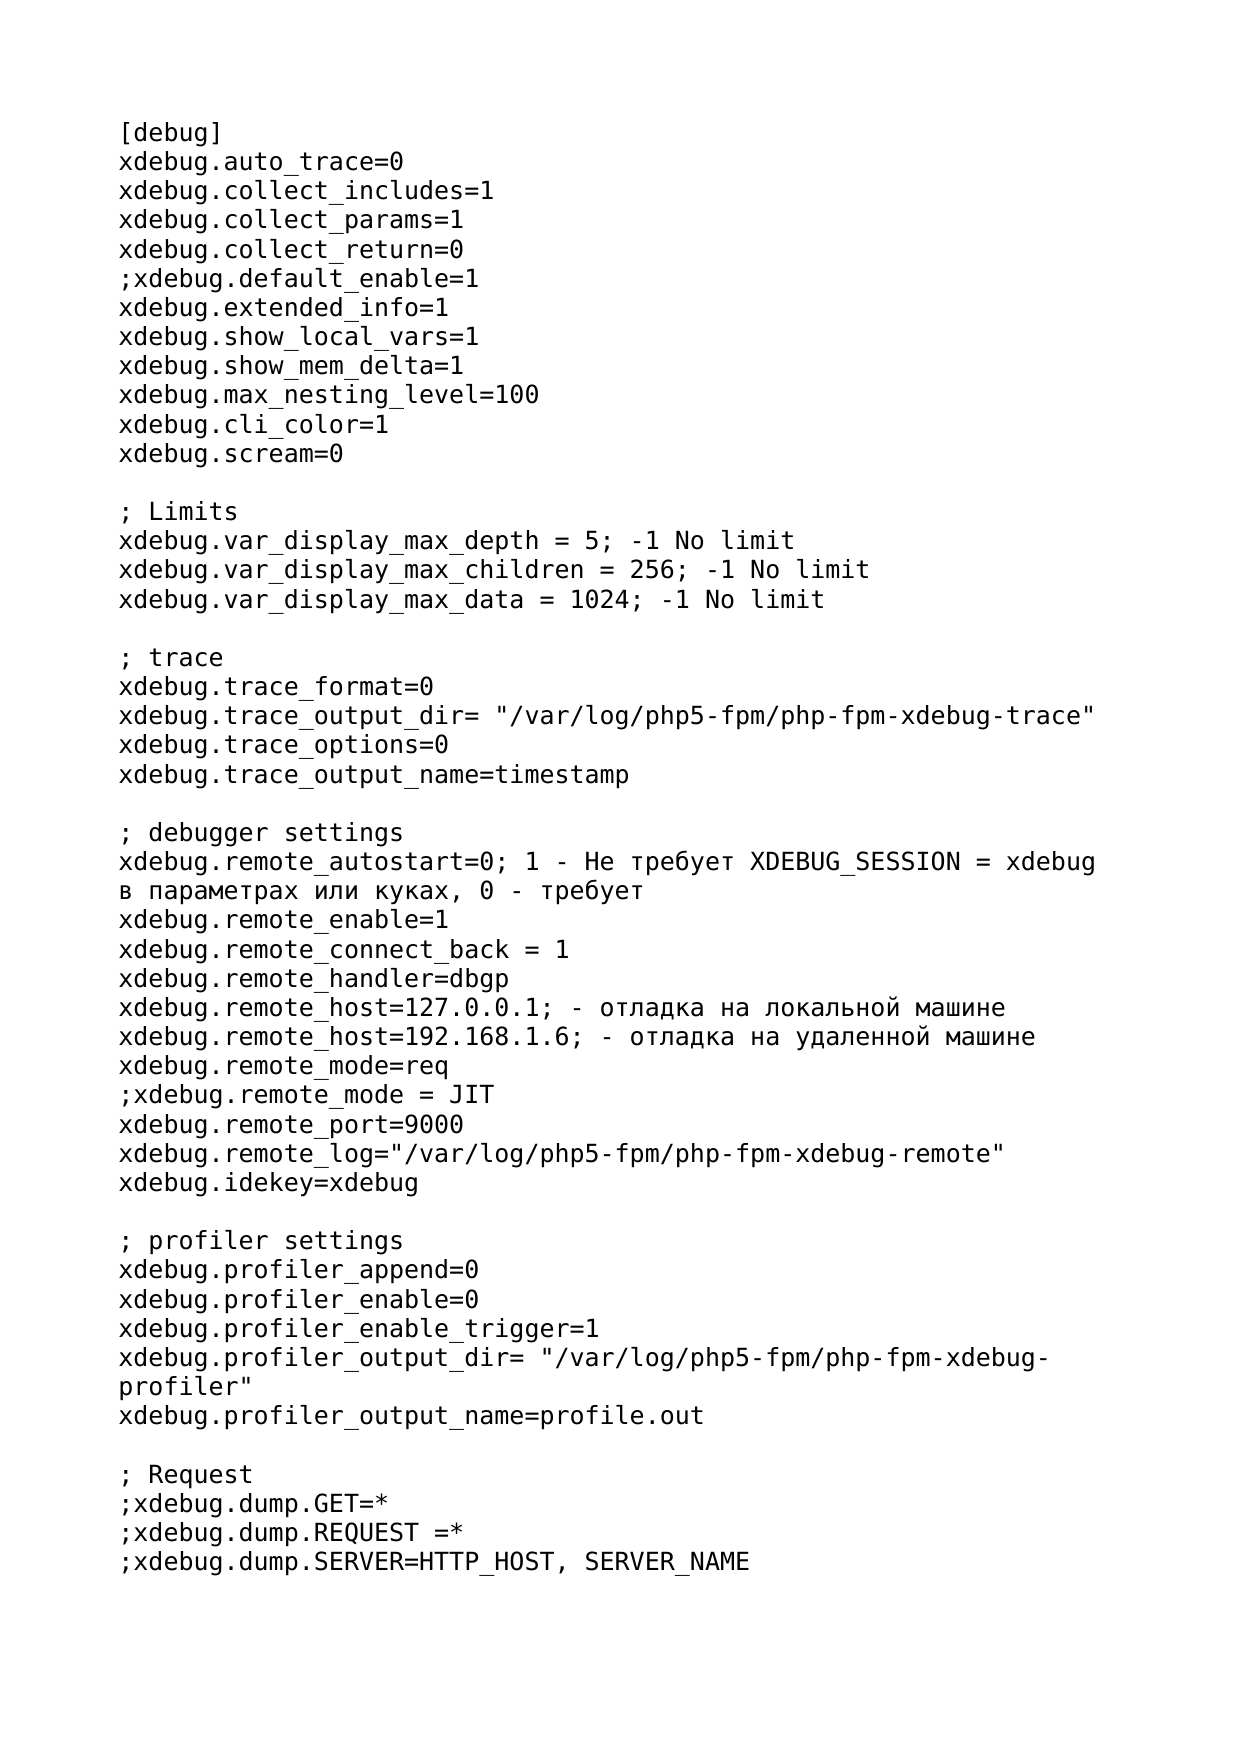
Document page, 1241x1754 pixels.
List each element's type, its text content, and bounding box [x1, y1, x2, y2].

text [debug] xdebug.auto_trace=0 xdebug.collect_includes=1 xdebug.collect_params=1 xdebug.collect_return=0 ;xdebug.default_enable=1 xdebug.extended_info=1 xdebug.show_local_vars=1 xdebug.show_mem_delta=1 xdebug.max_nesting_level=100 xdebug.cli_color=1 xdebug.scream=0 ; Limits xdebug.var_display_max_depth = 5; -1 No limit xdebug.var_display_max_children = 256; -1 No limit xdebug.var_display_max_data = 1024; -1 No limit ; trace xdebug.trace_format=0 xdebug.trace_output_dir= "/var/log/php5-fpm/php-fpm-xdebug-trace" xdebug.trace_options=0 xdebug.trace_output_name=timestamp ; debugger settings xdebug.remote_autostart=0; 1 - Не требует XDEBUG_SESSION = xdebug в параметрах или куках, 0 - требует xdebug.remote_enable=1 xdebug.remote_connect_back = 1 xdebug.remote_handler=dbgp xdebug.remote_host=127.0.0.1; - отладка на локальной машине xdebug.remote_host=192.168.1.6; - отладка на удаленной машине xdebug.remote_mode=req ;xdebug.remote_mode = JIT xdebug.remote_port=9000 xdebug.remote_log="/var/log/php5-fpm/php-fpm-xdebug-remote" xdebug.idekey=xdebug ; profiler settings xdebug.profiler_append=0 xdebug.profiler_enable=0 xdebug.profiler_enable_trigger=1 xdebug.profiler_output_dir= "/var/log/php5-fpm/php-fpm-xdebug-profiler" xdebug.profiler_output_name=profile.out ; Request ;xdebug.dump.GET=* ;xdebug.dump.REQUEST =* ;xdebug.dump.SERVER=HTTP_HOST, SERVER_NAME [118, 118, 1122, 1576]
